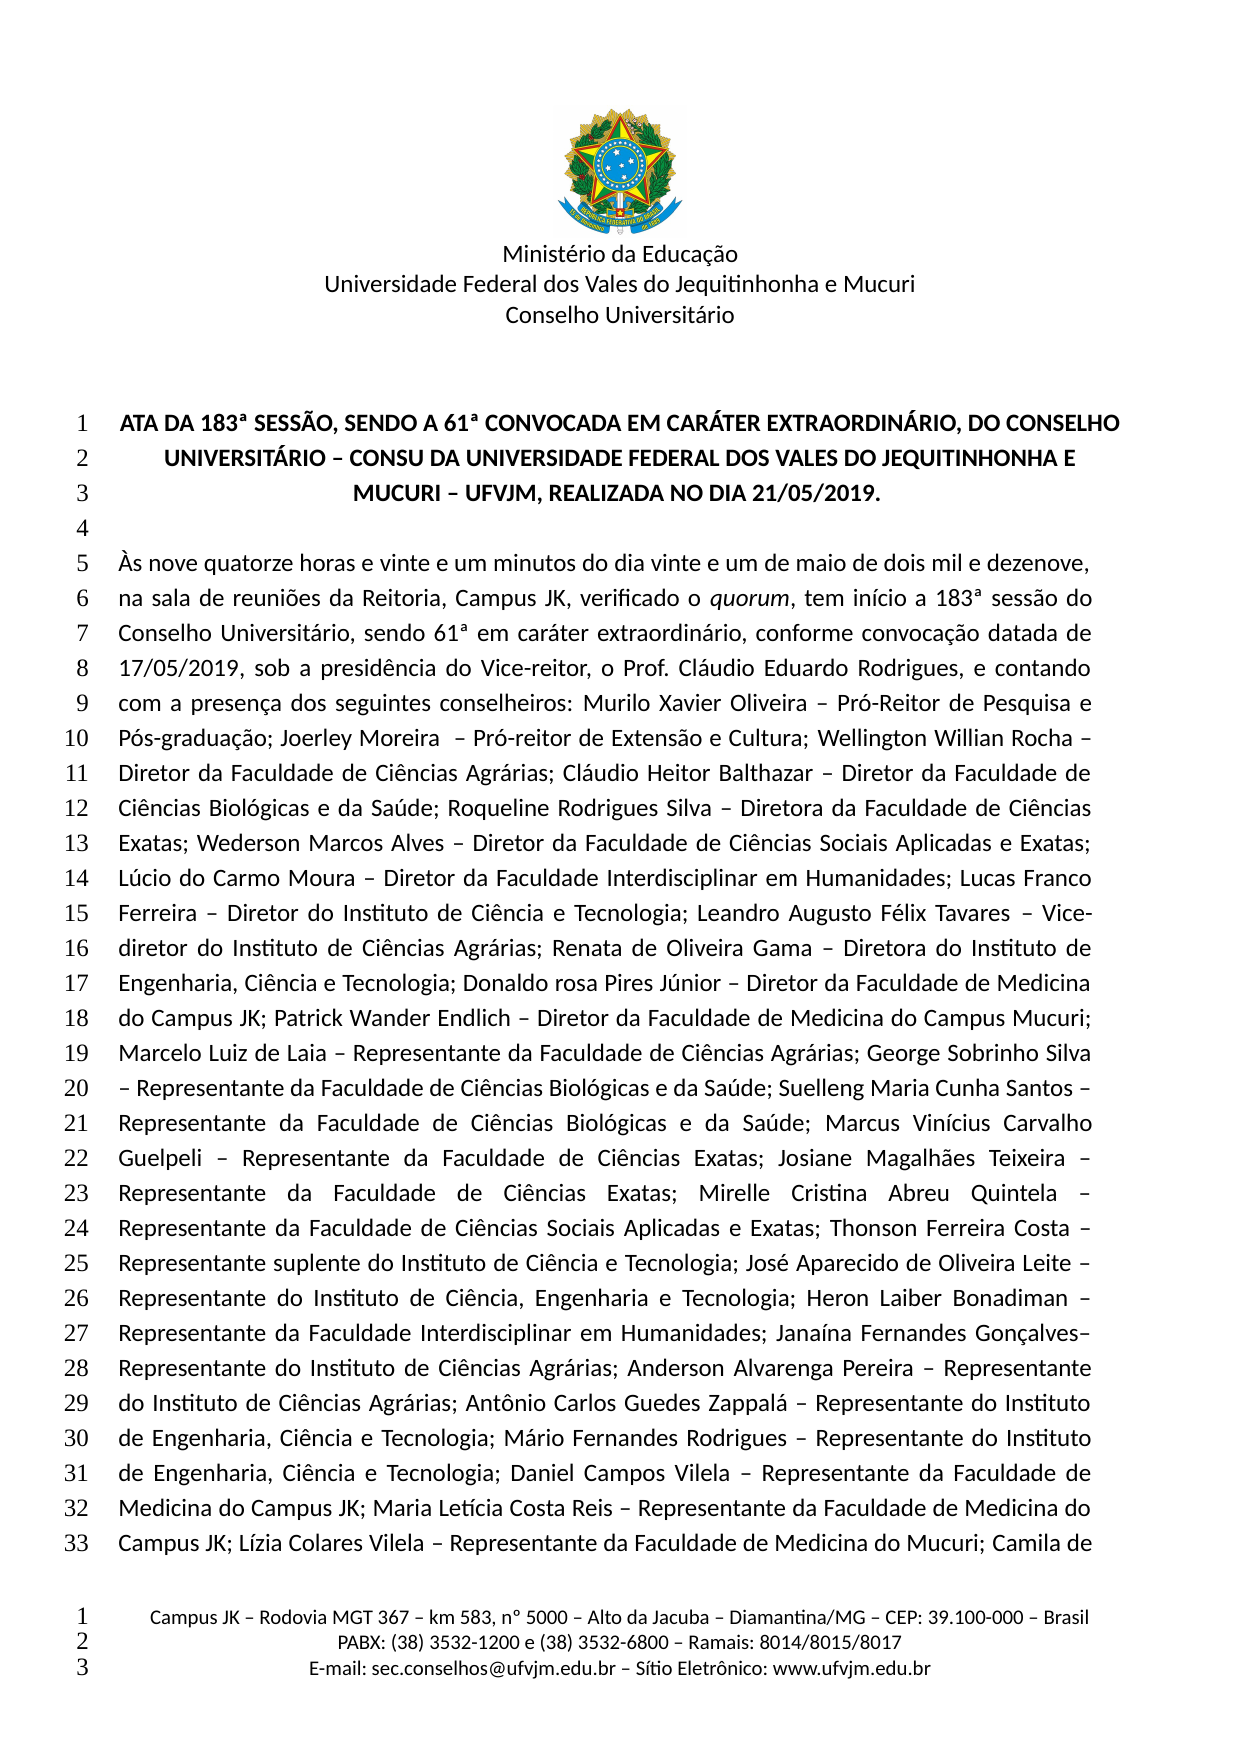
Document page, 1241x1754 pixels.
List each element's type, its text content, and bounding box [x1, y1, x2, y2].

picture [553, 105, 687, 238]
text Às nove quatorze horas e vinte e um minutos do dia vinte e um de maio de dois mil e dezenove, na sala de reuniões da Reitoria, Campus JK, verificado o quorum, tem início a 183ª sessão do Conselho Universitário, sendo 61ª em caráter extraordinário, conforme convocação datada de 17/05/2019, sob a presidência do Vice-reitor, o Prof. Cláudio Eduardo Rodrigues, e contando com a presença dos seguintes conselheiros: Murilo Xavier Oliveira – Pró-Reitor de Pesquisa e Pós-graduação; Joerley Moreira – Pró-reitor de Extensão e Cultura; Wellington Willian Rocha – Diretor da Faculdade de Ciências Agrárias; Cláudio Heitor Balthazar – Diretor da Faculdade de Ciências Biológicas e da Saúde; Roqueline Rodrigues Silva – Diretora da Faculdade de Ciências Exatas; Wederson Marcos Alves – Diretor da Faculdade de Ciências Sociais Aplicadas e Exatas; Lúcio do Carmo Moura – Diretor da Faculdade Interdisciplinar em Humanidades; Lucas Franco Ferreira – Diretor do Instituto de Ciência e Tecnologia; Leandro Augusto Félix Tavares – Vice-diretor do Instituto de Ciências Agrárias; Renata de Oliveira Gama – Diretora do Instituto de Engenharia, Ciência e Tecnologia; Donaldo rosa Pires Júnior – Diretor da Faculdade de Medicina do Campus JK; Patrick Wander Endlich – Diretor da Faculdade de Medicina do Campus Mucuri; Marcelo Luiz de Laia – Representante da Faculdade de Ciências Agrárias; George Sobrinho Silva – Representante da Faculdade de Ciências Biológicas e da Saúde; Suelleng Maria Cunha Santos – Representante da Faculdade de Ciências Biológicas e da Saúde; Marcus Vinícius Carvalho Guelpeli – Representante da Faculdade de Ciências Exatas; Josiane Magalhães Teixeira – Representante da Faculdade de Ciências Exatas; Mirelle Cristina Abreu Quintela – Representante da Faculdade de Ciências Sociais Aplicadas e Exatas; Thonson Ferreira Costa – Representante suplente do Instituto de Ciência e Tecnologia; José Aparecido de Oliveira Leite – Representante do Instituto de Ciência, Engenharia e Tecnologia; Heron Laiber Bonadiman – Representante da Faculdade Interdisciplinar em Humanidades; Janaína Fernandes Gonçalves– Representante do Instituto de Ciências Agrárias; Anderson Alvarenga Pereira – Representante do Instituto de Ciências Agrárias; Antônio Carlos Guedes Zappalá – Representante do Instituto de Engenharia, Ciência e Tecnologia; Mário Fernandes Rodrigues – Representante do Instituto de Engenharia, Ciência e Tecnologia; Daniel Campos Vilela – Representante da Faculdade de Medicina do Campus JK; Maria Letícia Costa Reis – Representante da Faculdade de Medicina do Campus JK; Lízia Colares Vilela – Representante da Faculdade de Medicina do Mucuri; Camila de [118, 547, 1093, 1557]
text ATA DA 183ª SESSÃO, SENDO A 61ª CONVOCADA EM CARÁTER EXTRAORDINÁRIO, DO CONSELHO UNIVERSITÁRIO – CONSU DA UNIVERSIDADE FEDERAL DOS VALES DO JEQUITINHONHA E MUCURI – UFVJM, REALIZADA NO DIA 21/05/2019. [118, 407, 1122, 507]
